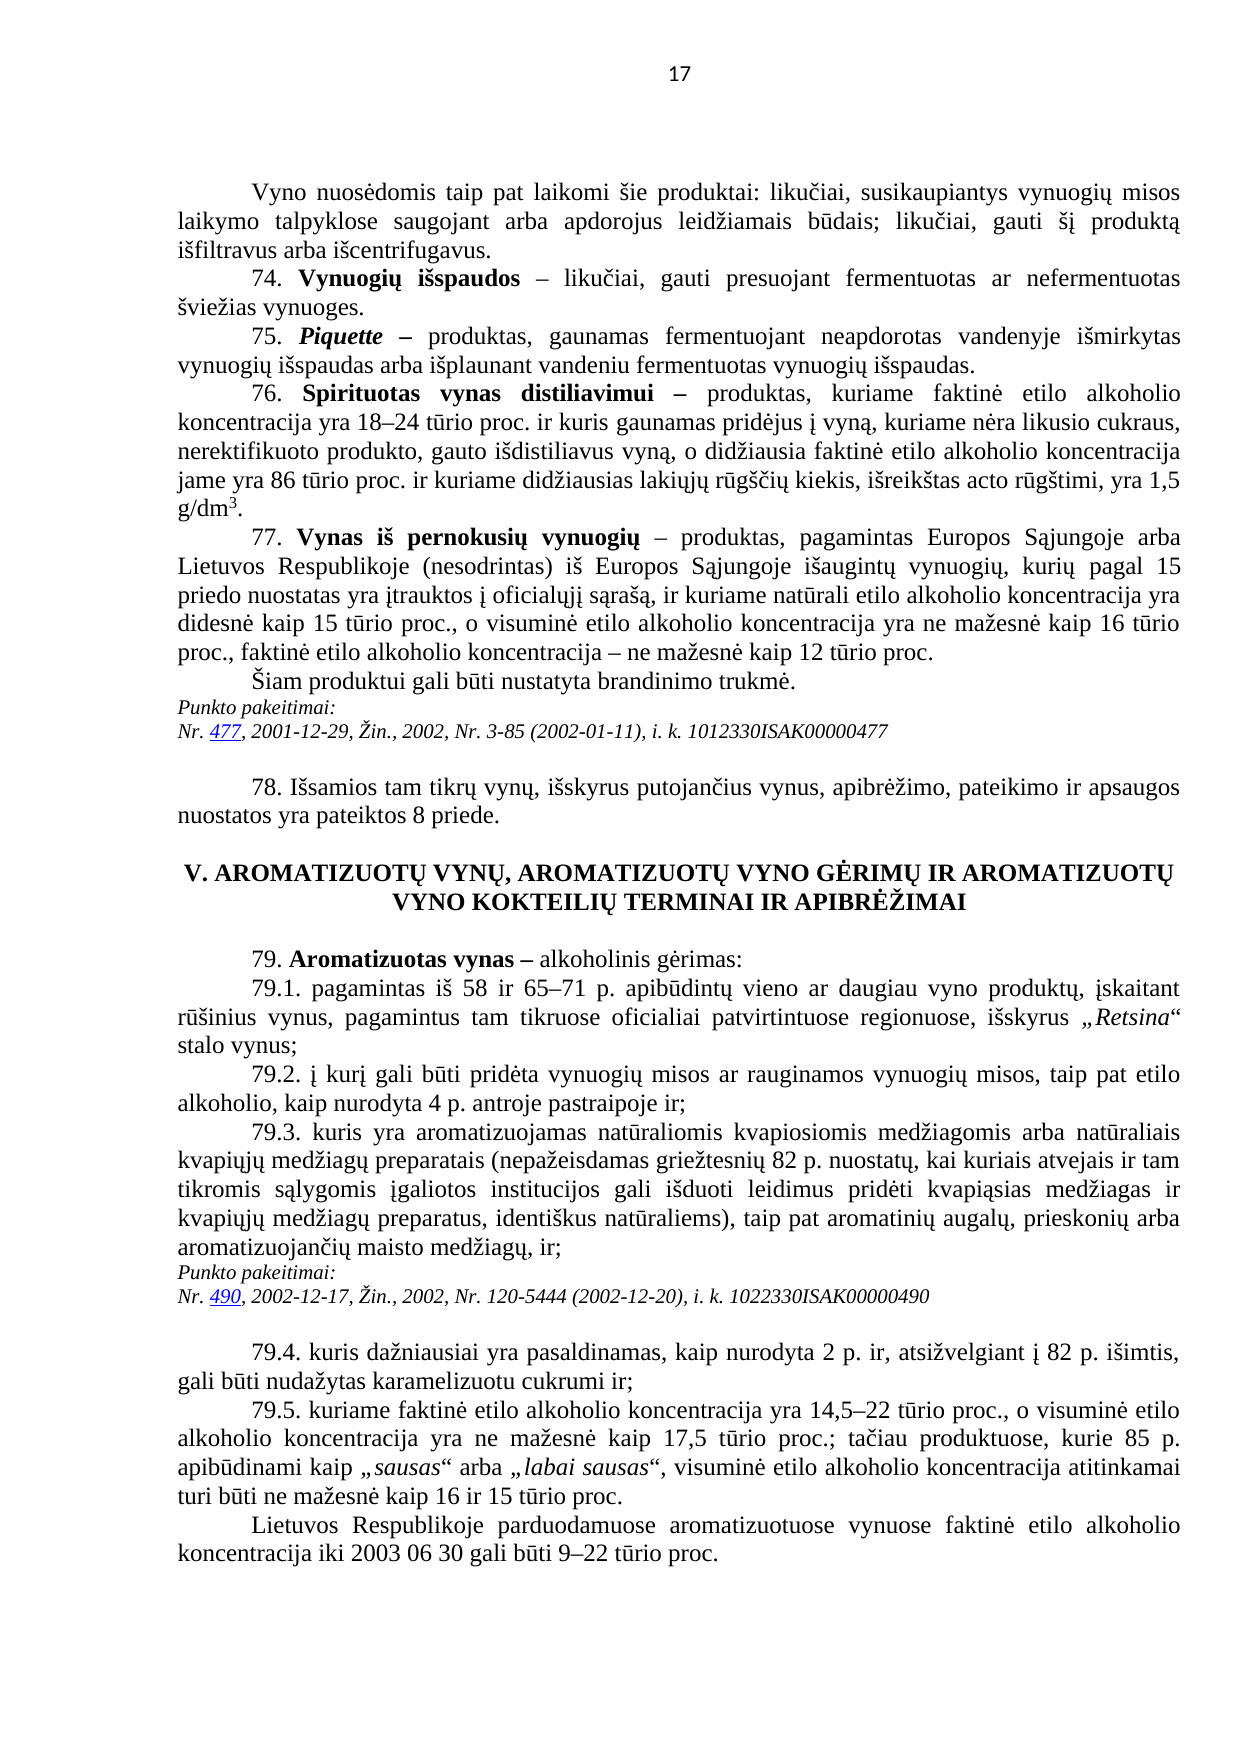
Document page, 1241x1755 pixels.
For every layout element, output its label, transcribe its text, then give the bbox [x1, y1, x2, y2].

text 75. Piquette – produktas, gaunamas fermentuojant neapdorotas vandenyje išmirkytas vynuogių išspaudas arba išplaunant vandeniu fermentuotas vynuogių išspaudas. [177, 321, 1181, 378]
text 78. Išsamios tam tikrų vynų, išskyrus putojančius vynus, apibrėžimo, pateikimo ir apsaugos nuostatos yra pateiktos 8 priede. [177, 772, 1181, 829]
text Punkto pakeitimai: [177, 695, 1181, 719]
text 79.1. pagamintas iš 58 ir 65–71 p. apibūdintų vieno ar daugiau vyno produktų, įskaitant rūšinius vynus, pagamintus tam tikruose oficialiai patvirtintuose regionuose, išskyrus „Retsina“ stalo vynus; [177, 973, 1181, 1059]
text Šiam produktui gali būti nustatyta brandinimo trukmė. [177, 666, 1181, 695]
text 77. Vynas iš pernokusių vynuogių – produktas, pagamintas Europos Sąjungoje arba Lietuvos Respublikoje (nesodrintas) iš Europos Sąjungoje išaugintų vynuogių, kurių pagal 15 priedo nuostatas yra įtrauktos į oficialųjį sąrašą, ir kuriame natūrali etilo alkoholio koncentracija yra didesnė kaip 15 tūrio proc., o visuminė etilo alkoholio koncentracija yra ne mažesnė kaip 16 tūrio proc., faktinė etilo alkoholio koncentracija – ne mažesnė kaip 12 tūrio proc. [177, 522, 1181, 666]
text 79. Aromatizuotas vynas – alkoholinis gėrimas: [177, 944, 1181, 973]
text Vyno nuosėdomis taip pat laikomi šie produktai: likučiai, susikaupiantys vynuogių misos laikymo talpyklose saugojant arba apdorojus leidžiamais būdais; likučiai, gauti šį produktą išfiltravus arba išcentrifugavus. [177, 177, 1181, 263]
text 76. Spirituotas vynas distiliavimui – produktas, kuriame faktinė etilo alkoholio koncentracija yra 18–24 tūrio proc. ir kuris gaunamas pridėjus į vyną, kuriame nėra likusio cukraus, nerektifikuoto produkto, gauto išdistiliavus vyną, o didžiausia faktinė etilo alkoholio koncentracija jame yra 86 tūrio proc. ir kuriame didžiausias lakiųjų rūgščių kiekis, išreikštas acto rūgštimi, yra 1,5 g/dm3. [177, 378, 1181, 522]
text 79.2. į kurį gali būti pridėta vynuogių misos ar rauginamos vynuogių misos, taip pat etilo alkoholio, kaip nurodyta 4 p. antroje pastraipoje ir; [177, 1059, 1181, 1117]
text Nr. 490, 2002-12-17, Žin., 2002, Nr. 120-5444 (2002-12-20), i. k. 1022330ISAK00000490 [177, 1284, 1181, 1308]
text 79.5. kuriame faktinė etilo alkoholio koncentracija yra 14,5–22 tūrio proc., o visuminė etilo alkoholio koncentracija yra ne mažesnė kaip 17,5 tūrio proc.; tačiau produktuose, kurie 85 p. apibūdinami kaip „sausas“ arba „labai sausas“, visuminė etilo alkoholio koncentracija atitinkamai turi būti ne mažesnė kaip 16 ir 15 tūrio proc. [177, 1395, 1181, 1510]
text 79.3. kuris yra aromatizuojamas natūraliomis kvapiosiomis medžiagomis arba natūraliais kvapiųjų medžiagų preparatais (nepažeisdamas griežtesnių 82 p. nuostatų, kai kuriais atvejais ir tam tikromis sąlygomis įgaliotos institucijos gali išduoti leidimus pridėti kvapiąsias medžiagas ir kvapiųjų medžiagų preparatus, identiškus natūraliems), taip pat aromatinių augalų, prieskonių arba aromatizuojančių maisto medžiagų, ir; [177, 1117, 1181, 1260]
text 74. Vynuogių išspaudos – likučiai, gauti presuojant fermentuotas ar nefermentuotas šviežias vynuoges. [177, 263, 1181, 321]
text Lietuvos Respublikoje parduodamuose aromatizuotuose vynuose faktinė etilo alkoholio koncentracija iki 2003 06 30 gali būti 9–22 tūrio proc. [177, 1510, 1181, 1567]
text V. AROMATIZUOTŲ VYNŲ, AROMATIZUOTŲ VYNO GĖRIMŲ IR AROMATIZUOTŲ VYNO KOKTEILIŲ TERMINAI IR APIBRĖŽIMAI [177, 858, 1181, 915]
text Punkto pakeitimai: [177, 1260, 1181, 1284]
text 79.4. kuris dažniausiai yra pasaldinamas, kaip nurodyta 2 p. ir, atsižvelgiant į 82 p. išimtis, gali būti nudažytas karamelizuotu cukrumi ir; [177, 1337, 1181, 1395]
text Nr. 477, 2001-12-29, Žin., 2002, Nr. 3-85 (2002-01-11), i. k. 1012330ISAK00000477 [177, 719, 1181, 743]
